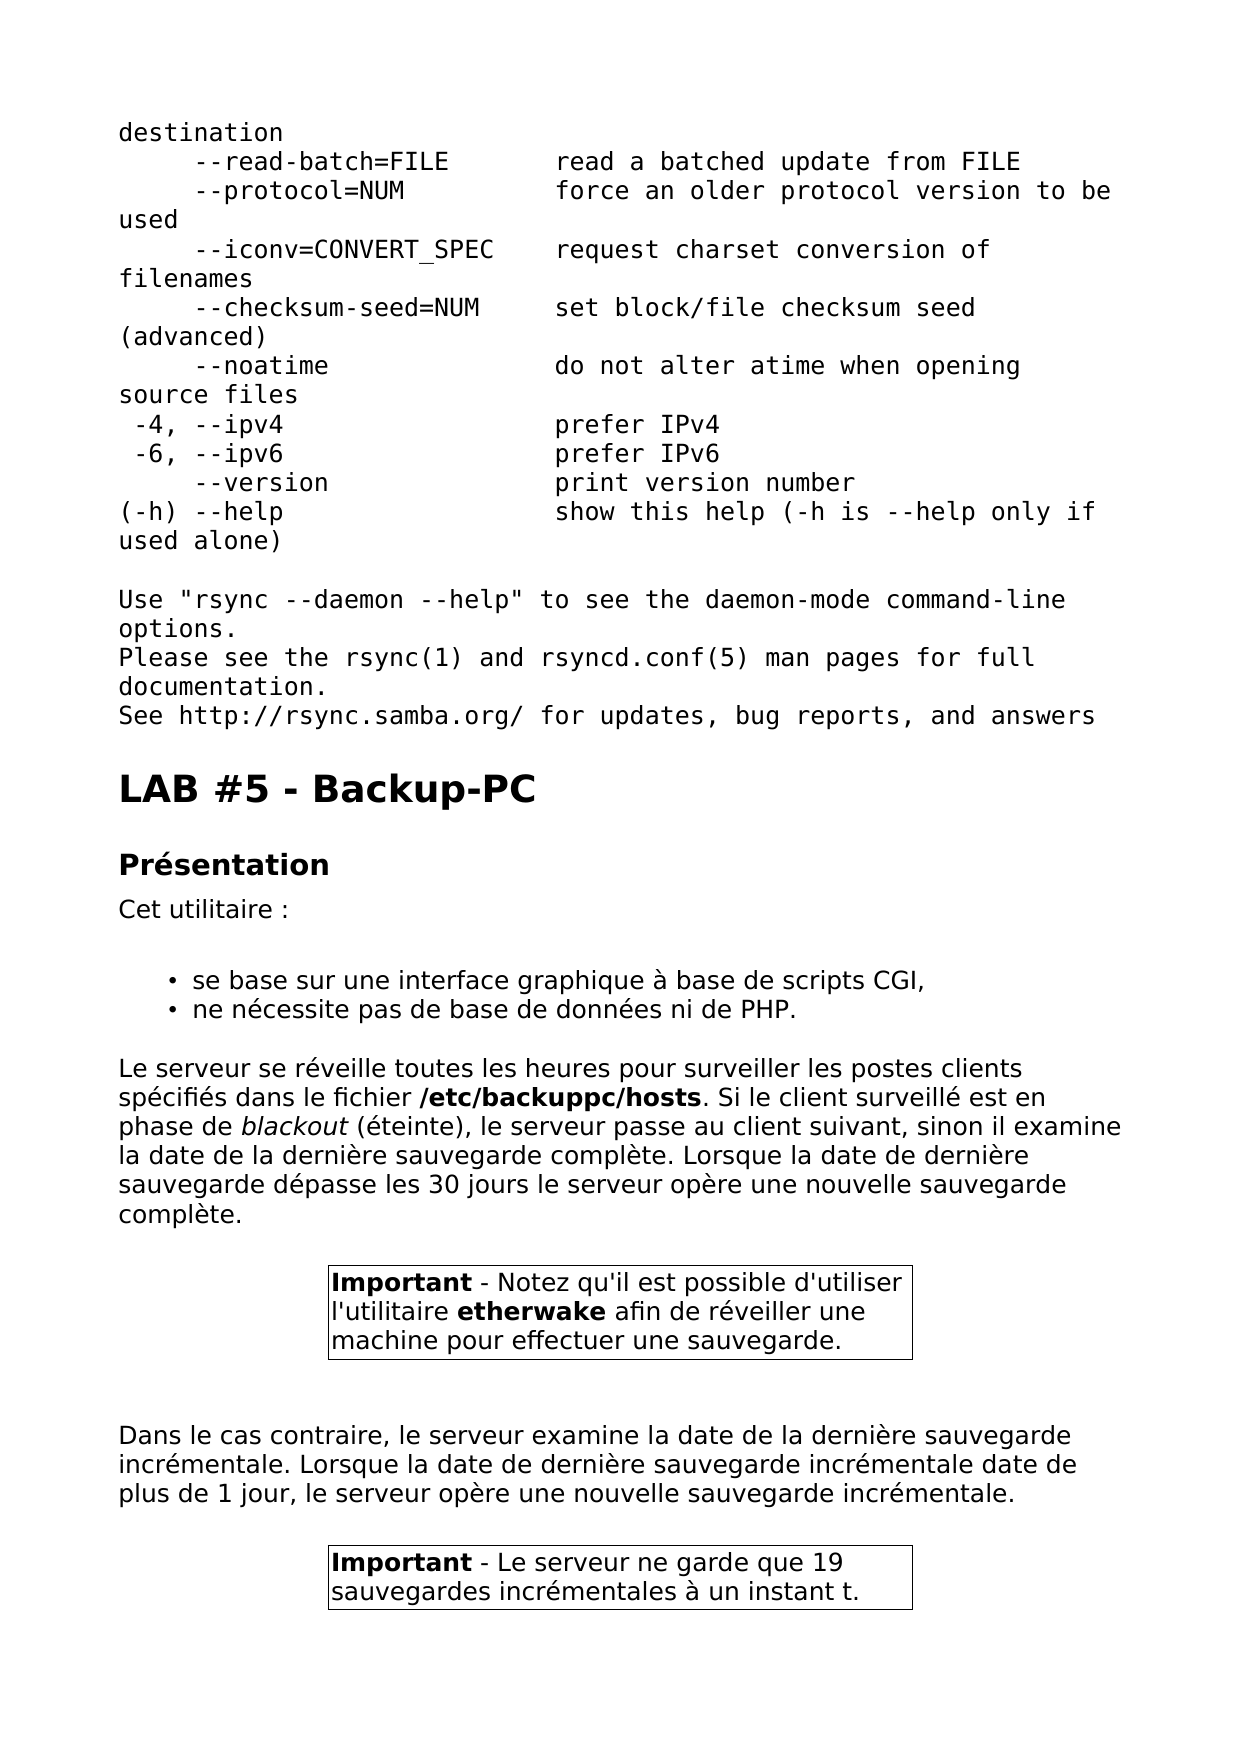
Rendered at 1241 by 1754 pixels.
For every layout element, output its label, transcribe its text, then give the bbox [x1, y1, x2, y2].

text Cet utilitaire : [118, 895, 1122, 924]
subtitle LAB #5 - Backup-PC [118, 767, 1122, 811]
list ne nécessite pas de base de données ni de PHP. [177, 995, 1122, 1024]
table_header Important - Notez qu'il est possible d'utiliser l'utilitaire etherwake afin de réveiller une machine pour effectuer une sauvegarde. [329, 1266, 912, 1358]
text Le serveur se réveille toutes les heures pour surveiller les postes clients spécifiés dans le fichier /etc/backuppc/hosts. Si le client surveillé est en phase de blackout (éteinte), le serveur passe au client suivant, sinon il examine la date de la dernière sauvegarde complète. Lorsque la date de dernière sauvegarde dépasse les 30 jours le serveur opère une nouvelle sauvegarde complète. [118, 1054, 1122, 1229]
text Dans le cas contraire, le serveur examine la date de la dernière sauvegarde incrémentale. Lorsque la date de dernière sauvegarde incrémentale date de plus de 1 jour, le serveur opère une nouvelle sauvegarde incrémentale. [118, 1421, 1122, 1508]
list se base sur une interface graphique à base de scripts CGI, [177, 966, 1122, 995]
table_header Important - Le serveur ne garde que 19 sauvegardes incrémentales à un instant t. [329, 1546, 912, 1609]
subtitle Présentation [118, 848, 1122, 882]
text destination --read-batch=FILE read a batched update from FILE --protocol=NUM force an older protocol version to be used --iconv=CONVERT_SPEC request charset conversion of filenames --checksum-seed=NUM set block/file checksum seed (advanced) --noatime do not alter atime when opening source files -4, --ipv4 prefer IPv4 -6, --ipv6 prefer IPv6 --version print version number (-h) --help show this help (-h is --help only if used alone) Use "rsync --daemon --help" to see the daemon-mode command-line options. Please see the rsync(1) and rsyncd.conf(5) man pages for full documentation. See http://rsync.samba.org/ for updates, bug reports, and answers [118, 118, 1122, 731]
